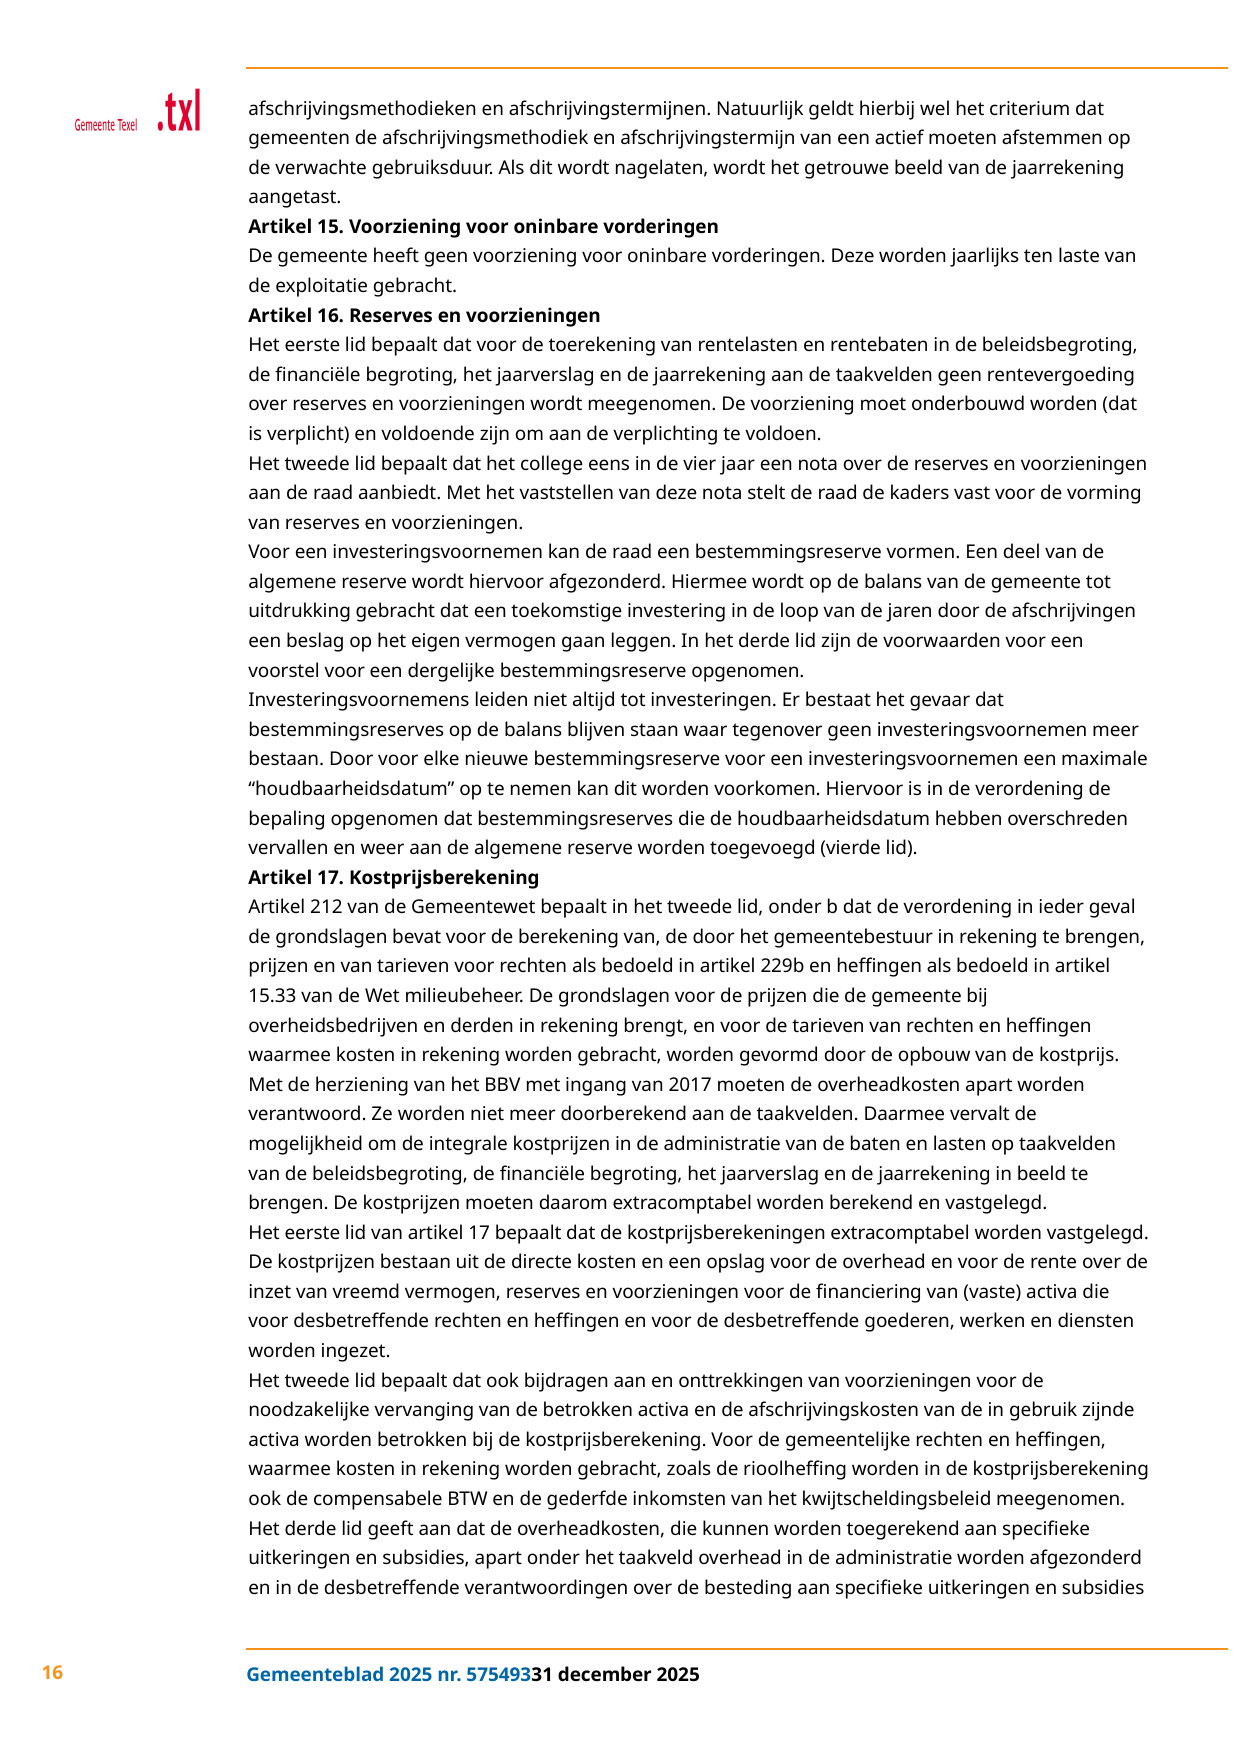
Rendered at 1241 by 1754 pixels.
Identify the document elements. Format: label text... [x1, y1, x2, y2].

text Voor een investeringsvoornemen kan de raad een bestemmingsreserve vormen. Een deel van de algemene reserve wordt hiervoor afgezonderd. Hiermee wordt op de balans van de gemeente tot uitdrukking gebracht dat een toekomstige investering in de loop van de jaren door de afschrijvingen een beslag op het eigen vermogen gaan leggen. In het derde lid zijn de voorwaarden voor een voorstel voor een dergelijke bestemmingsreserve opgenomen. [248, 538, 1152, 683]
text De gemeente heeft geen voorziening voor oninbare vorderingen. Deze worden jaarlijks ten laste van de exploitatie gebracht. [248, 243, 1152, 298]
text Het derde lid geeft aan dat de overheadkosten, die kunnen worden toegerekend aan specifieke uitkeringen en subsidies, apart onder het taakveld overhead in de administratie worden afgezonderd en in de desbetreffende verantwoordingen over de besteding aan specifieke uitkeringen en subsidies [248, 1515, 1152, 1600]
text Investeringsvoornemens leiden niet altijd tot investeringen. Er bestaat het gevaar dat bestemmingsreserves op de balans blijven staan waar tegenover geen investeringsvoornemen meer bestaan. Door voor elke nieuwe bestemmingsreserve voor een investeringsvoornemen een maximale “houdbaarheidsdatum” op te nemen kan dit worden voorkomen. Hiervoor is in de verordening de bepaling opgenomen dat bestemmingsreserves die de houdbaarheidsdatum hebben overschreden vervallen en weer aan de algemene reserve worden toegevoegd (vierde lid). [248, 686, 1152, 860]
text Met de herziening van het BBV met ingang van 2017 moeten de overheadkosten apart worden verantwoord. Ze worden niet meer doorberekend aan de taakvelden. Daarmee vervalt de mogelijkheid om de integrale kostprijzen in de administratie van de baten en lasten op taakvelden van de beleidsbegroting, de financiële begroting, het jaarverslag en de jaarrekening in beeld te brengen. De kostprijzen moeten daarom extracomptabel worden berekend en vastgelegd. [248, 1071, 1152, 1215]
text Het eerste lid bepaalt dat voor de toerekening van rentelasten en rentebaten in de beleidsbegroting, de financiële begroting, het jaarverslag en de jaarrekening aan de taakvelden geen rentevergoeding over reserves en voorzieningen wordt meegenomen. De voorziening moet onderbouwd worden (dat is verplicht) en voldoende zijn om aan de verplichting te voldoen. [248, 331, 1152, 446]
picture [41, 47, 231, 172]
text Het eerste lid van artikel 17 bepaalt dat de kostprijsberekeningen extracomptabel worden vastgelegd. De kostprijzen bestaan uit de directe kosten en een opslag voor de overhead en voor de rente over de inzet van vreemd vermogen, reserves en voorzieningen voor de financiering van (vaste) activa die voor desbetreffende rechten en heffingen en voor de desbetreffende goederen, werken en diensten worden ingezet. [248, 1219, 1152, 1363]
text Artikel 212 van de Gemeentewet bepaalt in het tweede lid, onder b dat de verordening in ieder geval de grondslagen bevat voor de berekening van, de door het gemeentebestuur in rekening te brengen, prijzen en van tarieven voor rechten als bedoeld in artikel 229b en heffingen als bedoeld in artikel 15.33 van de Wet milieubeheer. De grondslagen voor de prijzen die de gemeente bij overheidsbedrijven en derden in rekening brengt, en voor de tarieven van rechten en heffingen waarmee kosten in rekening worden gebracht, worden gevormd door de opbouw van de kostprijs. [248, 893, 1152, 1067]
text Artikel 15. Voorziening voor oninbare vorderingen [248, 213, 1152, 239]
text Artikel 16. Reserves en voorzieningen [248, 302, 1152, 328]
text Artikel 17. Kostprijsberekening [248, 864, 1152, 890]
text Het tweede lid bepaalt dat ook bijdragen aan en onttrekkingen van voorzieningen voor de noodzakelijke vervanging van de betrokken activa en de afschrijvingskosten van de in gebruik zijnde activa worden betrokken bij de kostprijsberekening. Voor de gemeentelijke rechten en heffingen, waarmee kosten in rekening worden gebracht, zoals de rioolheffing worden in de kostprijsberekening ook de compensabele BTW en de gederfde inkomsten van het kwijtscheldingsbeleid meegenomen. [248, 1367, 1152, 1511]
text afschrijvingsmethodieken en afschrijvingstermijnen. Natuurlijk geldt hierbij wel het criterium dat gemeenten de afschrijvingsmethodiek en afschrijvingstermijn van een actief moeten afstemmen op de verwachte gebruiksduur. Als dit wordt nagelaten, wordt het getrouwe beeld van de jaarrekening aangetast. [248, 95, 1152, 209]
text Het tweede lid bepaalt dat het college eens in de vier jaar een nota over de reserves en voorzieningen aan de raad aanbiedt. Met het vaststellen van deze nota stelt de raad de kaders vast voor de vorming van reserves en voorzieningen. [248, 450, 1152, 535]
